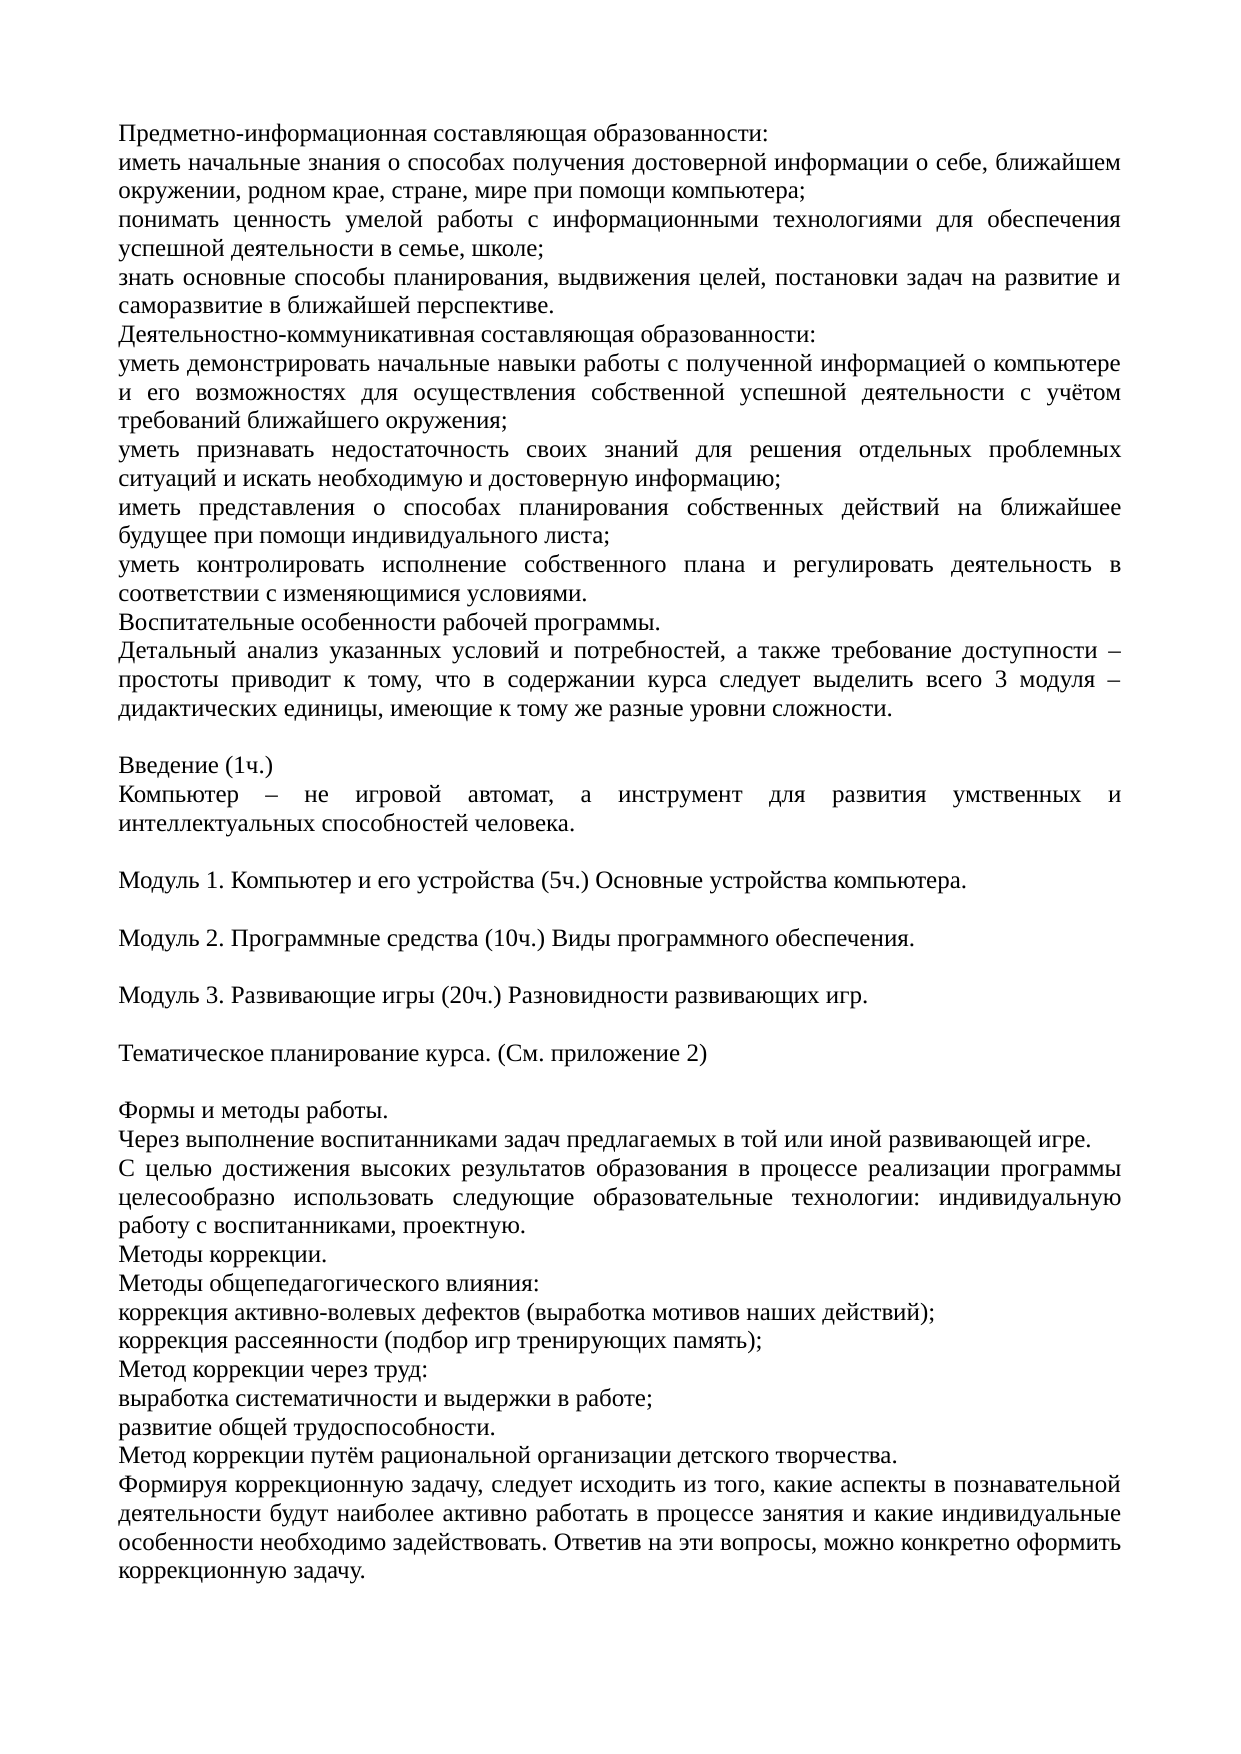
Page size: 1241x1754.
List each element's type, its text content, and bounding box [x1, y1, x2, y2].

text развитие общей трудоспособности. [118, 1412, 1122, 1441]
text Модуль 2. Программные средства (10ч.) Виды программного обеспечения. [118, 923, 1122, 952]
text выработка систематичности и выдержки в работе; [118, 1383, 1122, 1412]
text Метод коррекции путём рациональной организации детского творчества. [118, 1441, 1122, 1469]
text иметь начальные знания о способах получения достоверной информации о себе, ближайшем окружении, родном крае, стране, мире при помощи компьютера; [118, 147, 1122, 204]
text С целью достижения высоких результатов образования в процессе реализации программы целесообразно использовать следующие образовательные технологии: индивидуальную работу с воспитанниками, проектную. [118, 1153, 1122, 1239]
text Методы коррекции. [118, 1239, 1122, 1268]
text Введение (1ч.) [118, 751, 1122, 779]
text иметь представления о способах планирования собственных действий на ближайшее будущее при помощи индивидуального листа; [118, 492, 1122, 549]
text Детальный анализ указанных условий и потребностей, а также требование доступности – простоты приводит к тому, что в содержании курса следует выделить всего 3 модуля – дидактических единицы, имеющие к тому же разные уровни сложности. [118, 636, 1122, 722]
text Деятельностно-коммуникативная составляющая образованности: [118, 319, 1122, 348]
text уметь признавать недостаточность своих знаний для решения отдельных проблемных ситуаций и искать необходимую и достоверную информацию; [118, 434, 1122, 492]
text коррекция активно-волевых дефектов (выработка мотивов наших действий); [118, 1297, 1122, 1326]
text знать основные способы планирования, выдвижения целей, постановки задач на развитие и саморазвитие в ближайшей перспективе. [118, 262, 1122, 319]
text Формируя коррекционную задачу, следует исходить из того, какие аспекты в познавательной деятельности будут наиболее активно работать в процессе занятия и какие индивидуальные особенности необходимо задействовать. Ответив на эти вопросы, можно конкретно оформить коррекционную задачу. [118, 1469, 1122, 1584]
text понимать ценность умелой работы с информационными технологиями для обеспечения успешной деятельности в семье, школе; [118, 204, 1122, 262]
text Формы и методы работы. [118, 1096, 1122, 1124]
text Модуль 3. Развивающие игры (20ч.) Разновидности развивающих игр. [118, 981, 1122, 1009]
text Через выполнение воспитанниками задач предлагаемых в той или иной развивающей игре. [118, 1124, 1122, 1153]
text Тематическое планирование курса. (См. приложение 2) [118, 1038, 1122, 1067]
text Предметно-информационная составляющая образованности: [118, 118, 1122, 147]
text Модуль 1. Компьютер и его устройства (5ч.) Основные устройства компьютера. [118, 866, 1122, 894]
text Методы общепедагогического влияния: [118, 1268, 1122, 1297]
text Воспитательные особенности рабочей программы. [118, 607, 1122, 636]
text уметь контролировать исполнение собственного плана и регулировать деятельность в соответствии с изменяющимися условиями. [118, 549, 1122, 607]
text Метод коррекции через труд: [118, 1354, 1122, 1383]
text коррекция рассеянности (подбор игр тренирующих память); [118, 1326, 1122, 1354]
text Компьютер – не игровой автомат, а инструмент для развития умственных и интеллектуальных способностей человека. [118, 779, 1122, 837]
text уметь демонстрировать начальные навыки работы с полученной информацией о компьютере и его возможностях для осуществления собственной успешной деятельности с учётом требований ближайшего окружения; [118, 348, 1122, 434]
